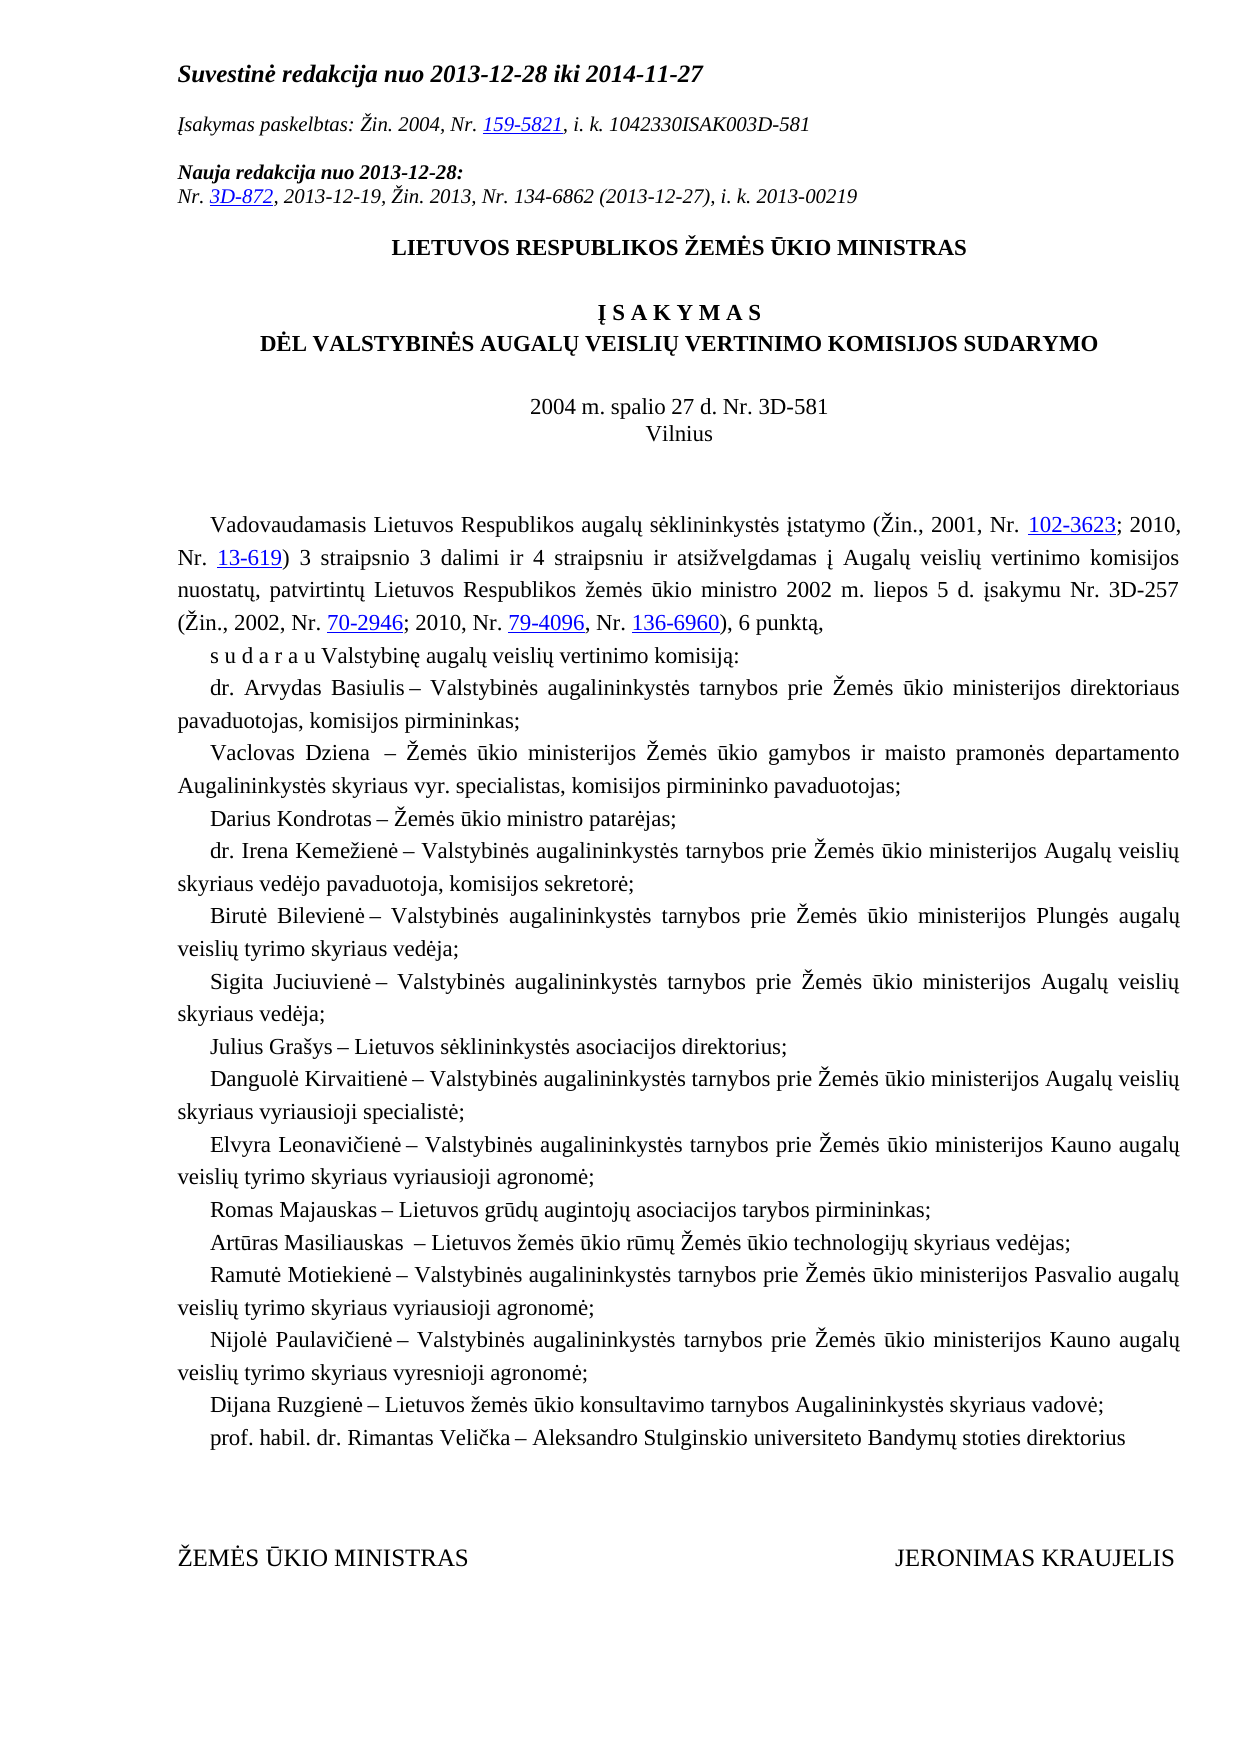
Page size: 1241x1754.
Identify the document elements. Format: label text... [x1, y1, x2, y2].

text prof. habil. dr. Rimantas Velička – Aleksandro Stulginskio universiteto Bandymų stoties direktorius [177, 1424, 1181, 1451]
text 2004 m. spalio 27 d. Nr. 3D-581 [177, 393, 1181, 420]
text Birutė Bilevienė – Valstybinės augalininkystės tarnybos prie Žemės ūkio ministerijos Plungės augalų veislių tyrimo skyriaus vedėja; [177, 902, 1181, 961]
text Suvestinė redakcija nuo 2013-12-28 iki 2014-11-27 [177, 59, 1181, 88]
text Artūras Masiliauskas – Lietuvos žemės ūkio rūmų Žemės ūkio technologijų skyriaus vedėjas; [177, 1228, 1181, 1255]
text Nijolė Paulavičienė – Valstybinės augalininkystės tarnybos prie Žemės ūkio ministerijos Kauno augalų veislių tyrimo skyriaus vyresnioji agronomė; [177, 1326, 1181, 1385]
text Julius Grašys – Lietuvos sėklininkystės asociacijos direktorius; [177, 1033, 1181, 1059]
text Ramutė Motiekienė – Valstybinės augalininkystės tarnybos prie Žemės ūkio ministerijos Pasvalio augalų veislių tyrimo skyriaus vyriausioji agronomė; [177, 1261, 1181, 1320]
text Sigita Juciuvienė – Valstybinės augalininkystės tarnybos prie Žemės ūkio ministerijos Augalų veislių skyriaus vedėja; [177, 968, 1181, 1027]
text Elvyra Leonavičienė – Valstybinės augalininkystės tarnybos prie Žemės ūkio ministerijos Kauno augalų veislių tyrimo skyriaus vyriausioji agronomė; [177, 1131, 1181, 1190]
text Vaclovas Dziena – Žemės ūkio ministerijos Žemės ūkio gamybos ir maisto pramonės departamento Augalininkystės skyriaus vyr. specialistas, komisijos pirmininko pavaduotojas; [177, 739, 1181, 798]
text Nr. 3D-872, 2013-12-19, Žin. 2013, Nr. 134-6862 (2013-12-27), i. k. 2013-00219 [177, 184, 1181, 208]
text Vadovaudamasis Lietuvos Respublikos augalų sėklininkystės įstatymo (Žin., 2001, Nr. 102-3623; 2010, Nr. 13-619) 3 straipsnio 3 dalimi ir 4 straipsniu ir atsižvelgdamas į Augalų veislių vertinimo komisijos nuostatų, patvirtintų Lietuvos Respublikos žemės ūkio ministro 2002 m. liepos 5 d. įsakymu Nr. 3D-257 (Žin., 2002, Nr. 70-2946; 2010, Nr. 79-4096, Nr. 136-6960), 6 punktą, [177, 511, 1181, 635]
text Danguolė Kirvaitienė – Valstybinės augalininkystės tarnybos prie Žemės ūkio ministerijos Augalų veislių skyriaus vyriausioji specialistė; [177, 1066, 1181, 1124]
text Dijana Ruzgienė – Lietuvos žemės ūkio konsultavimo tarnybos Augalininkystės skyriaus vadovė; [177, 1392, 1181, 1418]
text Romas Majauskas – Lietuvos grūdų augintojų asociacijos tarybos pirmininkas; [177, 1196, 1181, 1222]
text Žemės ūkio Ministras Jeronimas Kraujelis [177, 1543, 1181, 1572]
text dr. Irena Kemežienė – Valstybinės augalininkystės tarnybos prie Žemės ūkio ministerijos Augalų veislių skyriaus vedėjo pavaduotoja, komisijos sekretorė; [177, 837, 1181, 896]
text LIETUVOS RESPUBLIKOS ŽEMĖS ŪKIO MINISTRAS [177, 234, 1181, 261]
text dr. Arvydas Basiulis – Valstybinės augalininkystės tarnybos prie Žemės ūkio ministerijos direktoriaus pavaduotojas, komisijos pirmininkas; [177, 674, 1181, 733]
text Įsakymas paskelbtas: Žin. 2004, Nr. 159-5821, i. k. 1042330ISAK003D-581 [177, 112, 1181, 136]
text Vilnius [177, 420, 1181, 446]
text s u d a r a u Valstybinę augalų veislių vertinimo komisiją: [177, 642, 1181, 668]
text Į S A K Y M A S [177, 299, 1181, 325]
text Nauja redakcija nuo 2013-12-28: [177, 160, 1181, 184]
text DĖL VALSTYBINĖS AUGALŲ VEISLIŲ VERTINIMO KOMISIJOS SUDARYMO [177, 330, 1181, 357]
text Darius Kondrotas – Žemės ūkio ministro patarėjas; [177, 805, 1181, 831]
